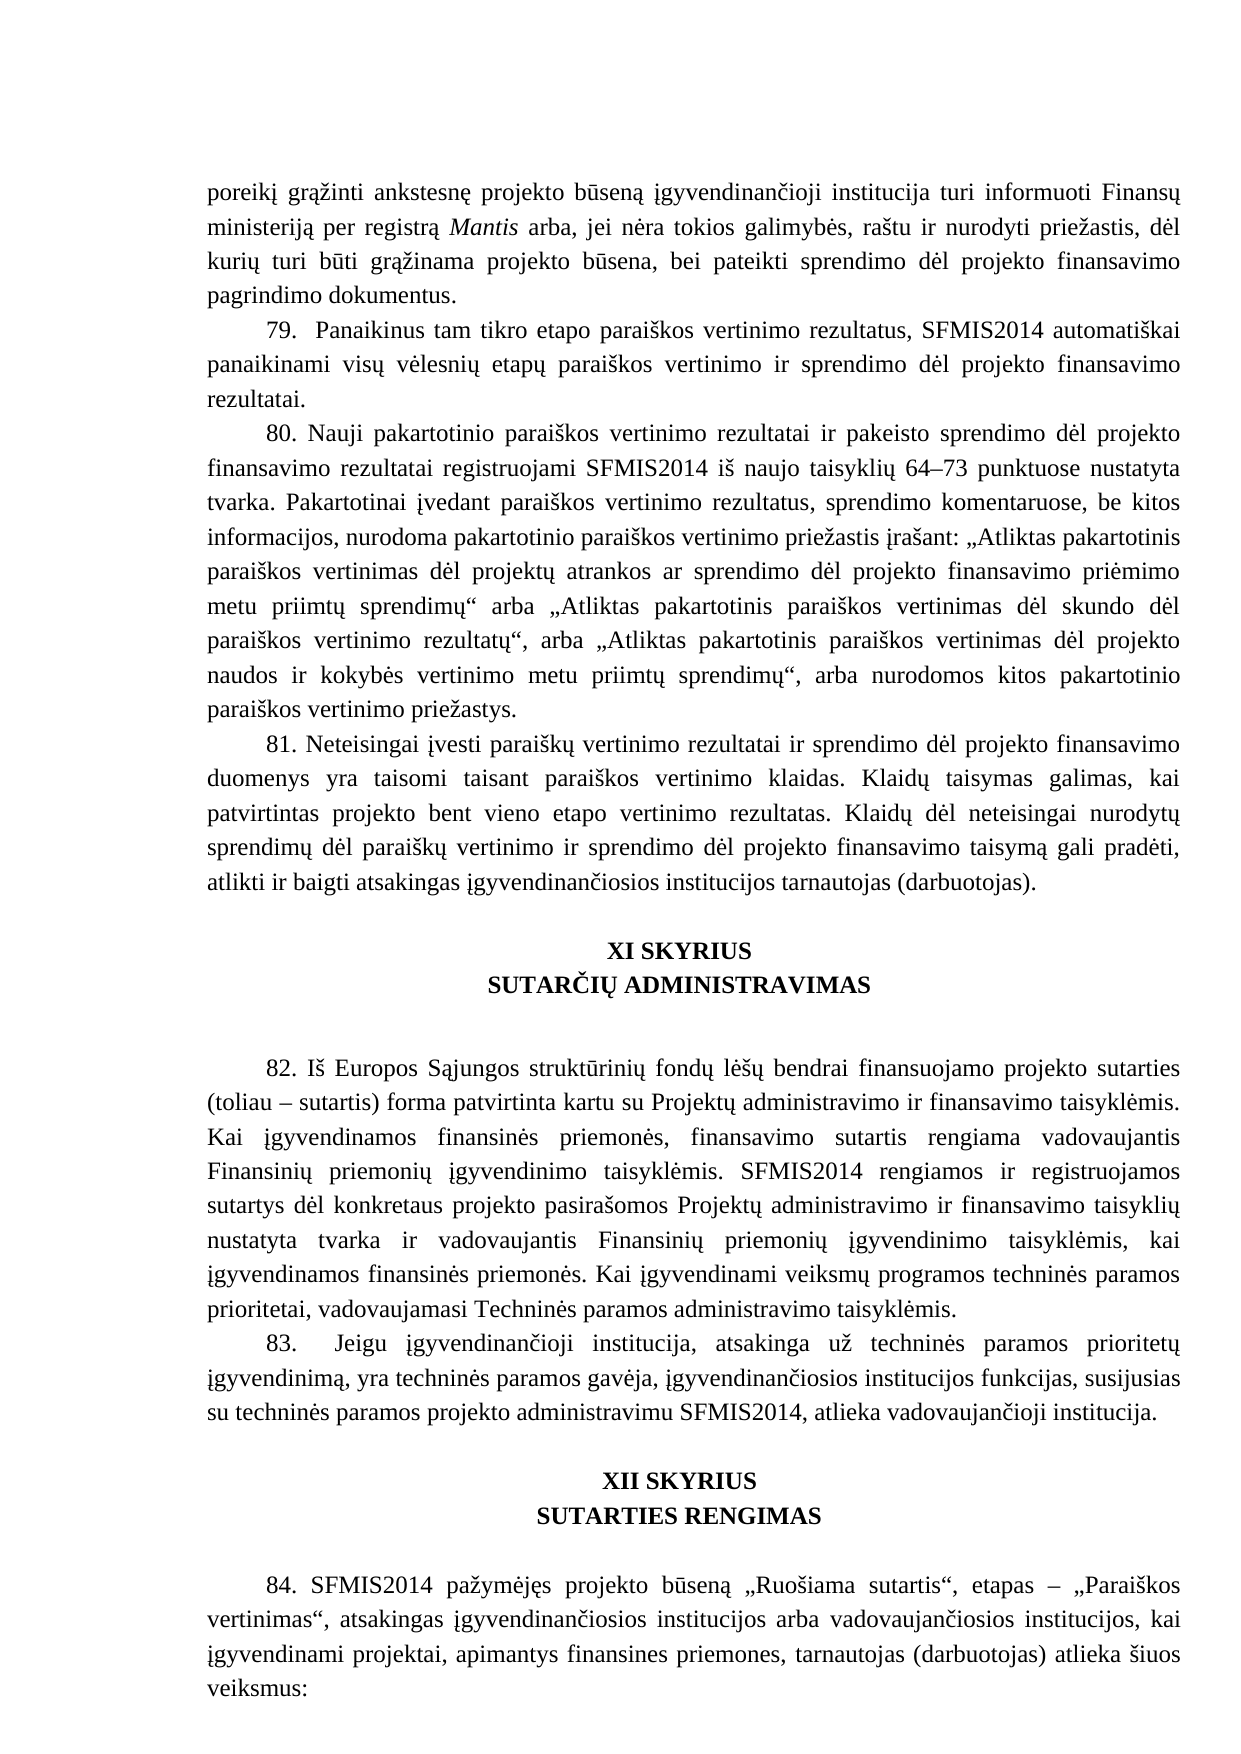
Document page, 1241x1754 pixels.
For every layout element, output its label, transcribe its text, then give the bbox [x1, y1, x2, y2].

text SUTARTIES RENGIMAS [177, 1501, 1181, 1529]
text 82. Iš Europos Sąjungos struktūrinių fondų lėšų bendrai finansuojamo projekto sutarties (toliau – sutartis) forma patvirtinta kartu su Projektų administravimo ir finansavimo taisyklėmis. Kai įgyvendinamos finansinės priemonės, finansavimo sutartis rengiama vadovaujantis Finansinių priemonių įgyvendinimo taisyklėmis. SFMIS2014 rengiamos ir registruojamos sutartys dėl konkretaus projekto pasirašomos Projektų administravimo ir finansavimo taisyklių nustatyta tvarka ir vadovaujantis Finansinių priemonių įgyvendinimo taisyklėmis, kai įgyvendinamos finansinės priemonės. Kai įgyvendinami veiksmų programos techninės paramos prioritetai, vadovaujamasi Techninės paramos administravimo taisyklėmis. [207, 1053, 1181, 1323]
text 83. Jeigu įgyvendinančioji institucija, atsakinga už techninės paramos prioritetų įgyvendinimą, yra techninės paramos gavėja, įgyvendinančiosios institucijos funkcijas, susijusias su techninės paramos projekto administravimu SFMIS2014, atlieka vadovaujančioji institucija. [207, 1328, 1181, 1426]
text XII SKYRIUS [177, 1466, 1181, 1495]
text 84. SFMIS2014 pažymėjęs projekto būseną „Ruošiama sutartis“, etapas – „Paraiškos vertinimas“, atsakingas įgyvendinančiosios institucijos arba vadovaujančiosios institucijos, kai įgyvendinami projektai, apimantys finansines priemones, tarnautojas (darbuotojas) atlieka šiuos veiksmus: [207, 1570, 1181, 1702]
text XI SKYRIUS [177, 936, 1181, 964]
text 79. Panaikinus tam tikro etapo paraiškos vertinimo rezultatus, SFMIS2014 automatiškai panaikinami visų vėlesnių etapų paraiškos vertinimo ir sprendimo dėl projekto finansavimo rezultatai. [207, 315, 1181, 413]
text SUTARČIŲ ADMINISTRAVIMAS [177, 970, 1181, 999]
text 80. Nauji pakartotinio paraiškos vertinimo rezultatai ir pakeisto sprendimo dėl projekto finansavimo rezultatai registruojami SFMIS2014 iš naujo taisyklių 64–73 punktuose nustatyta tvarka. Pakartotinai įvedant paraiškos vertinimo rezultatus, sprendimo komentaruose, be kitos informacijos, nurodoma pakartotinio paraiškos vertinimo priežastis įrašant: „Atliktas pakartotinis paraiškos vertinimas dėl projektų atrankos ar sprendimo dėl projekto finansavimo priėmimo metu priimtų sprendimų“ arba „Atliktas pakartotinis paraiškos vertinimas dėl skundo dėl paraiškos vertinimo rezultatų“, arba „Atliktas pakartotinis paraiškos vertinimas dėl projekto naudos ir kokybės vertinimo metu priimtų sprendimų“, arba nurodomos kitos pakartotinio paraiškos vertinimo priežastys. [207, 418, 1181, 723]
text 81. Neteisingai įvesti paraiškų vertinimo rezultatai ir sprendimo dėl projekto finansavimo duomenys yra taisomi taisant paraiškos vertinimo klaidas. Klaidų taisymas galimas, kai patvirtintas projekto bent vieno etapo vertinimo rezultatas. Klaidų dėl neteisingai nurodytų sprendimų dėl paraiškų vertinimo ir sprendimo dėl projekto finansavimo taisymą gali pradėti, atlikti ir baigti atsakingas įgyvendinančiosios institucijos tarnautojas (darbuotojas). [207, 729, 1181, 896]
text poreikį grąžinti ankstesnę projekto būseną įgyvendinančioji institucija turi informuoti Finansų ministeriją per registrą Mantis arba, jei nėra tokios galimybės, raštu ir nurodyti priežastis, dėl kurių turi būti grąžinama projekto būsena, bei pateikti sprendimo dėl projekto finansavimo pagrindimo dokumentus. [207, 177, 1181, 309]
